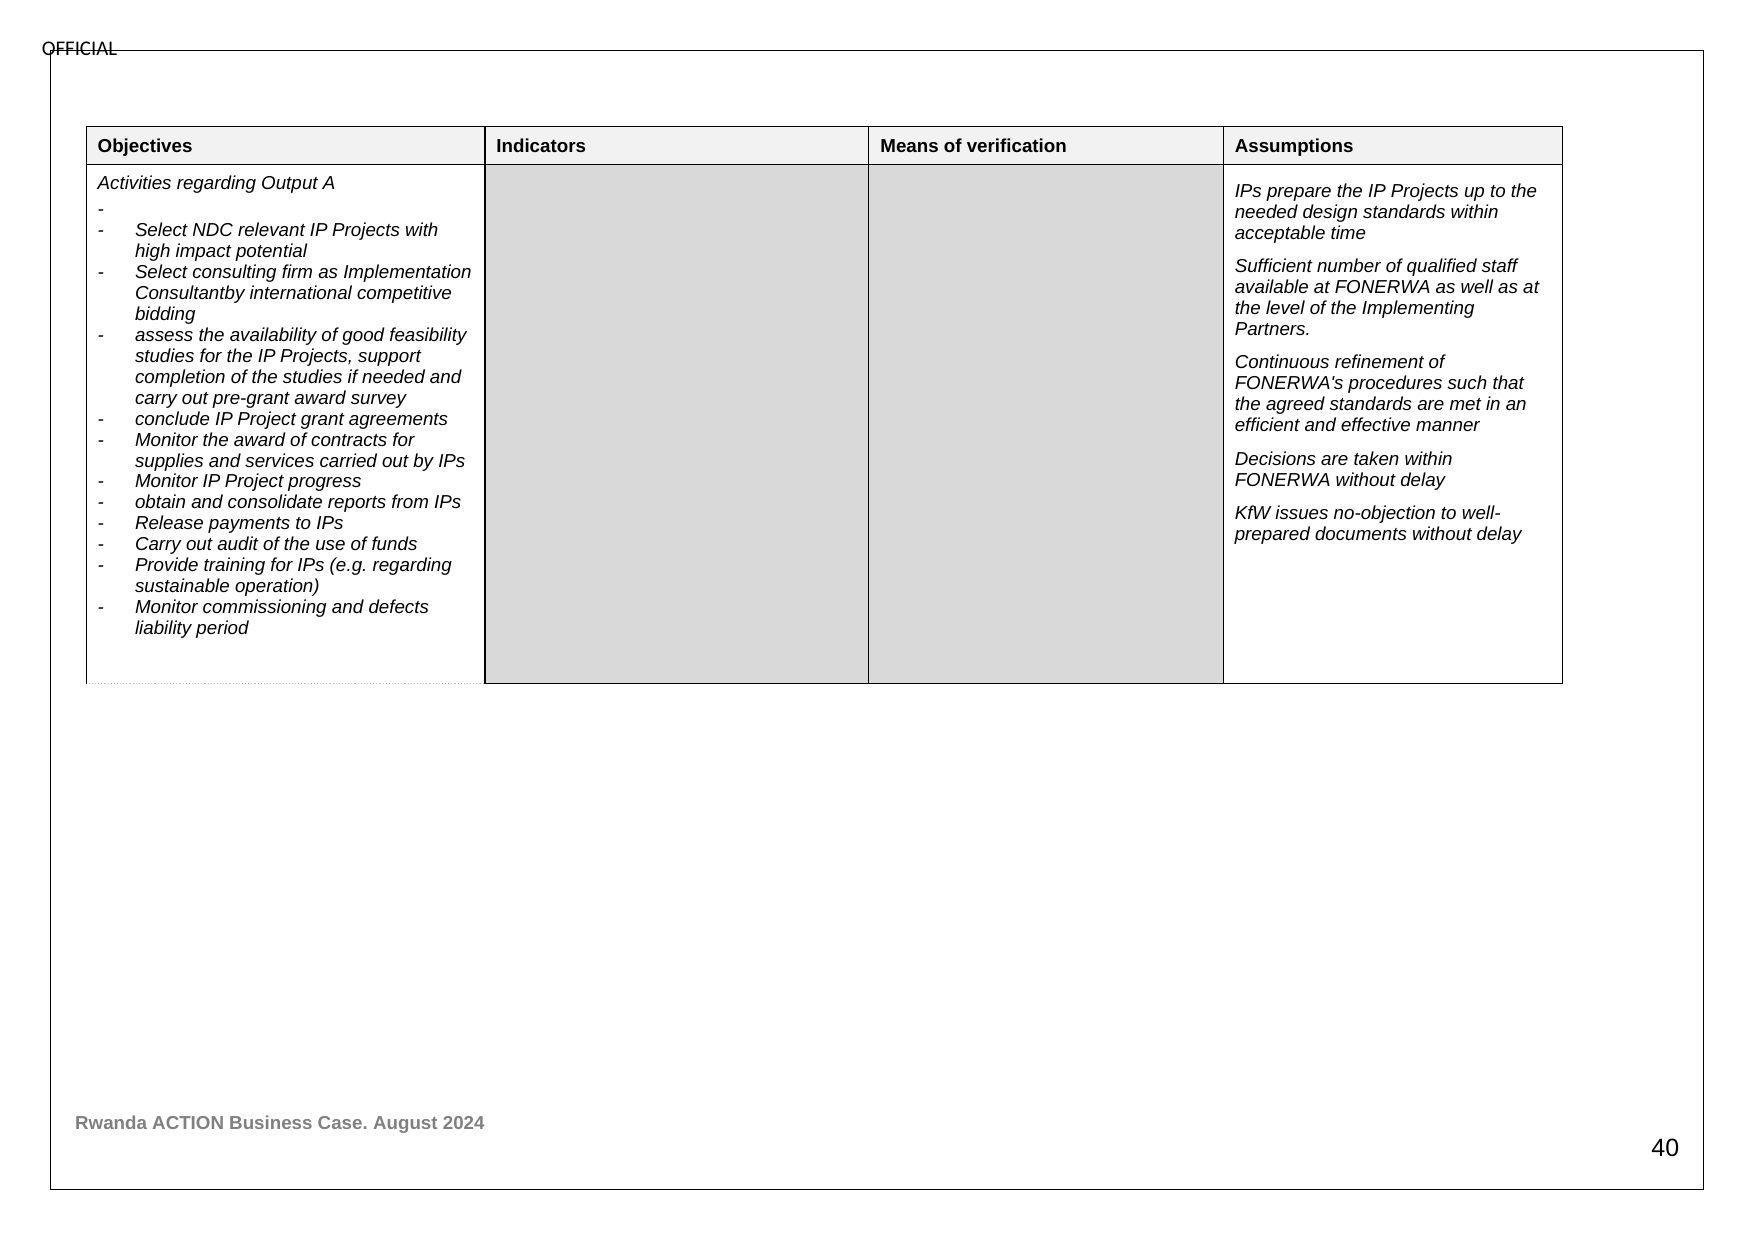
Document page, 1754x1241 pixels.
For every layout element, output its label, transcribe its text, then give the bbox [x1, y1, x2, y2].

table_header Assumptions [1224, 127, 1562, 164]
table_cell Activities regarding Output A Select NDC relevant IP Projects with high impact potential Select consulting firm as Implementation Consultantby international competitive bidding assess the availability of good feasibility studies for the IP Projects, support completion of the studies if needed and carry out pre-grant award survey conclude IP Project grant agreements Monitor the award of contracts for supplies and services carried out by IPs Monitor IP Project progress obtain and consolidate reports from IPs Release payments to IPs Carry out audit of the use of funds Provide training for IPs (e.g. regarding sustainable operation) Monitor commissioning and defects liability period [87, 165, 484, 683]
table_header Objectives [87, 127, 484, 164]
table_header Means of verification [869, 127, 1223, 164]
table_cell [869, 165, 1223, 683]
table_cell [486, 165, 868, 683]
table_header Indicators [486, 127, 868, 164]
table_cell IPs prepare the IP Projects up to the needed design standards within acceptable time Sufficient number of qualified staff available at FONERWA as well as at the level of the Implementing Partners. Continuous refinement of FONERWA's procedures such that the agreed standards are met in an efficient and effective manner Decisions are taken within FONERWA without delay KfW issues no-objection to well-prepared documents without delay [1224, 165, 1562, 683]
